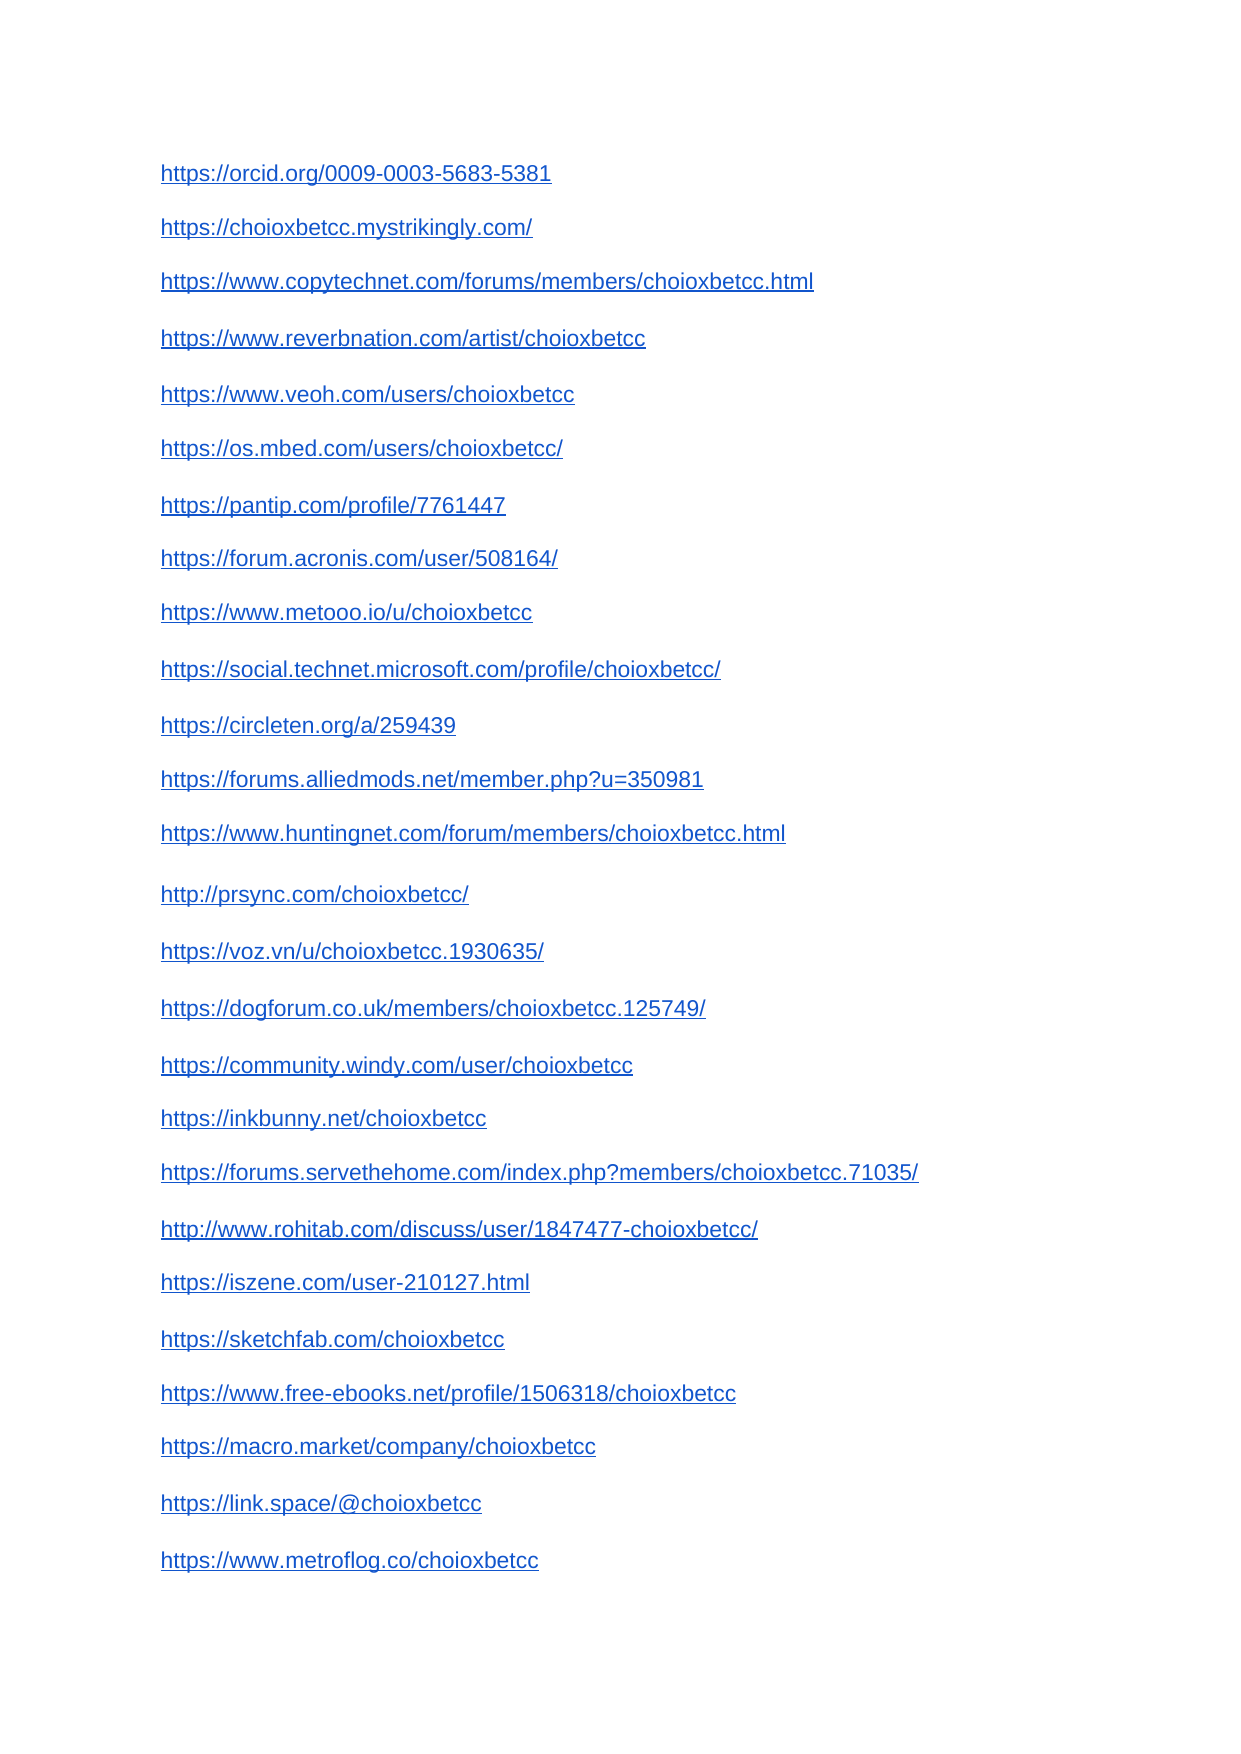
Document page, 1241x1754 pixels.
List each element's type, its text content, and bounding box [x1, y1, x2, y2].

table_cell https://pantip.com/profile/7761447 [150, 481, 1090, 535]
table_cell https://www.metroflog.co/choioxbetcc [150, 1536, 1090, 1593]
table_cell https://community.windy.com/user/choioxbetcc [150, 1041, 1090, 1095]
table_cell https://www.veoh.com/users/choioxbetcc [150, 371, 1090, 424]
table_cell https://link.space/@choioxbetcc [150, 1480, 1090, 1536]
table_cell https://www.copytechnet.com/forums/members/choioxbetcc.html [150, 257, 1090, 314]
table_cell https://www.free-ebooks.net/profile/1506318/choioxbetcc [150, 1369, 1090, 1423]
table_cell http://prsync.com/choioxbetcc/ [150, 871, 1090, 928]
table_cell https://www.metooo.io/u/choioxbetcc [150, 589, 1090, 645]
table_cell https://choioxbetcc.mystrikingly.com/ [150, 204, 1090, 257]
table_cell https://circleten.org/a/259439 [150, 702, 1090, 756]
table_cell https://forums.alliedmods.net/member.php?u=350981 [150, 756, 1090, 809]
table_cell http://www.rohitab.com/discuss/user/1847477-choioxbetcc/ [150, 1205, 1090, 1259]
table_cell https://iszene.com/user-210127.html [150, 1259, 1090, 1316]
table_cell https://inkbunny.net/choioxbetcc [150, 1095, 1090, 1148]
table_cell https://social.technet.microsoft.com/profile/choioxbetcc/ [150, 645, 1090, 702]
table_cell https://sketchfab.com/choioxbetcc [150, 1316, 1090, 1369]
table_cell https://forum.acronis.com/user/508164/ [150, 535, 1090, 588]
table_cell https://www.reverbnation.com/artist/choioxbetcc [150, 314, 1090, 371]
table_cell https://www.huntingnet.com/forum/members/choioxbetcc.html [150, 809, 1090, 871]
table_cell https://voz.vn/u/choioxbetcc.1930635/ [150, 928, 1090, 984]
table_cell https://forums.servethehome.com/index.php?members/choioxbetcc.71035/ [150, 1149, 1090, 1205]
table_cell https://orcid.org/0009-0003-5683-5381 [150, 150, 1090, 204]
table_cell https://macro.market/company/choioxbetcc [150, 1423, 1090, 1480]
table_cell https://os.mbed.com/users/choioxbetcc/ [150, 425, 1090, 481]
table_cell https://dogforum.co.uk/members/choioxbetcc.125749/ [150, 984, 1090, 1041]
